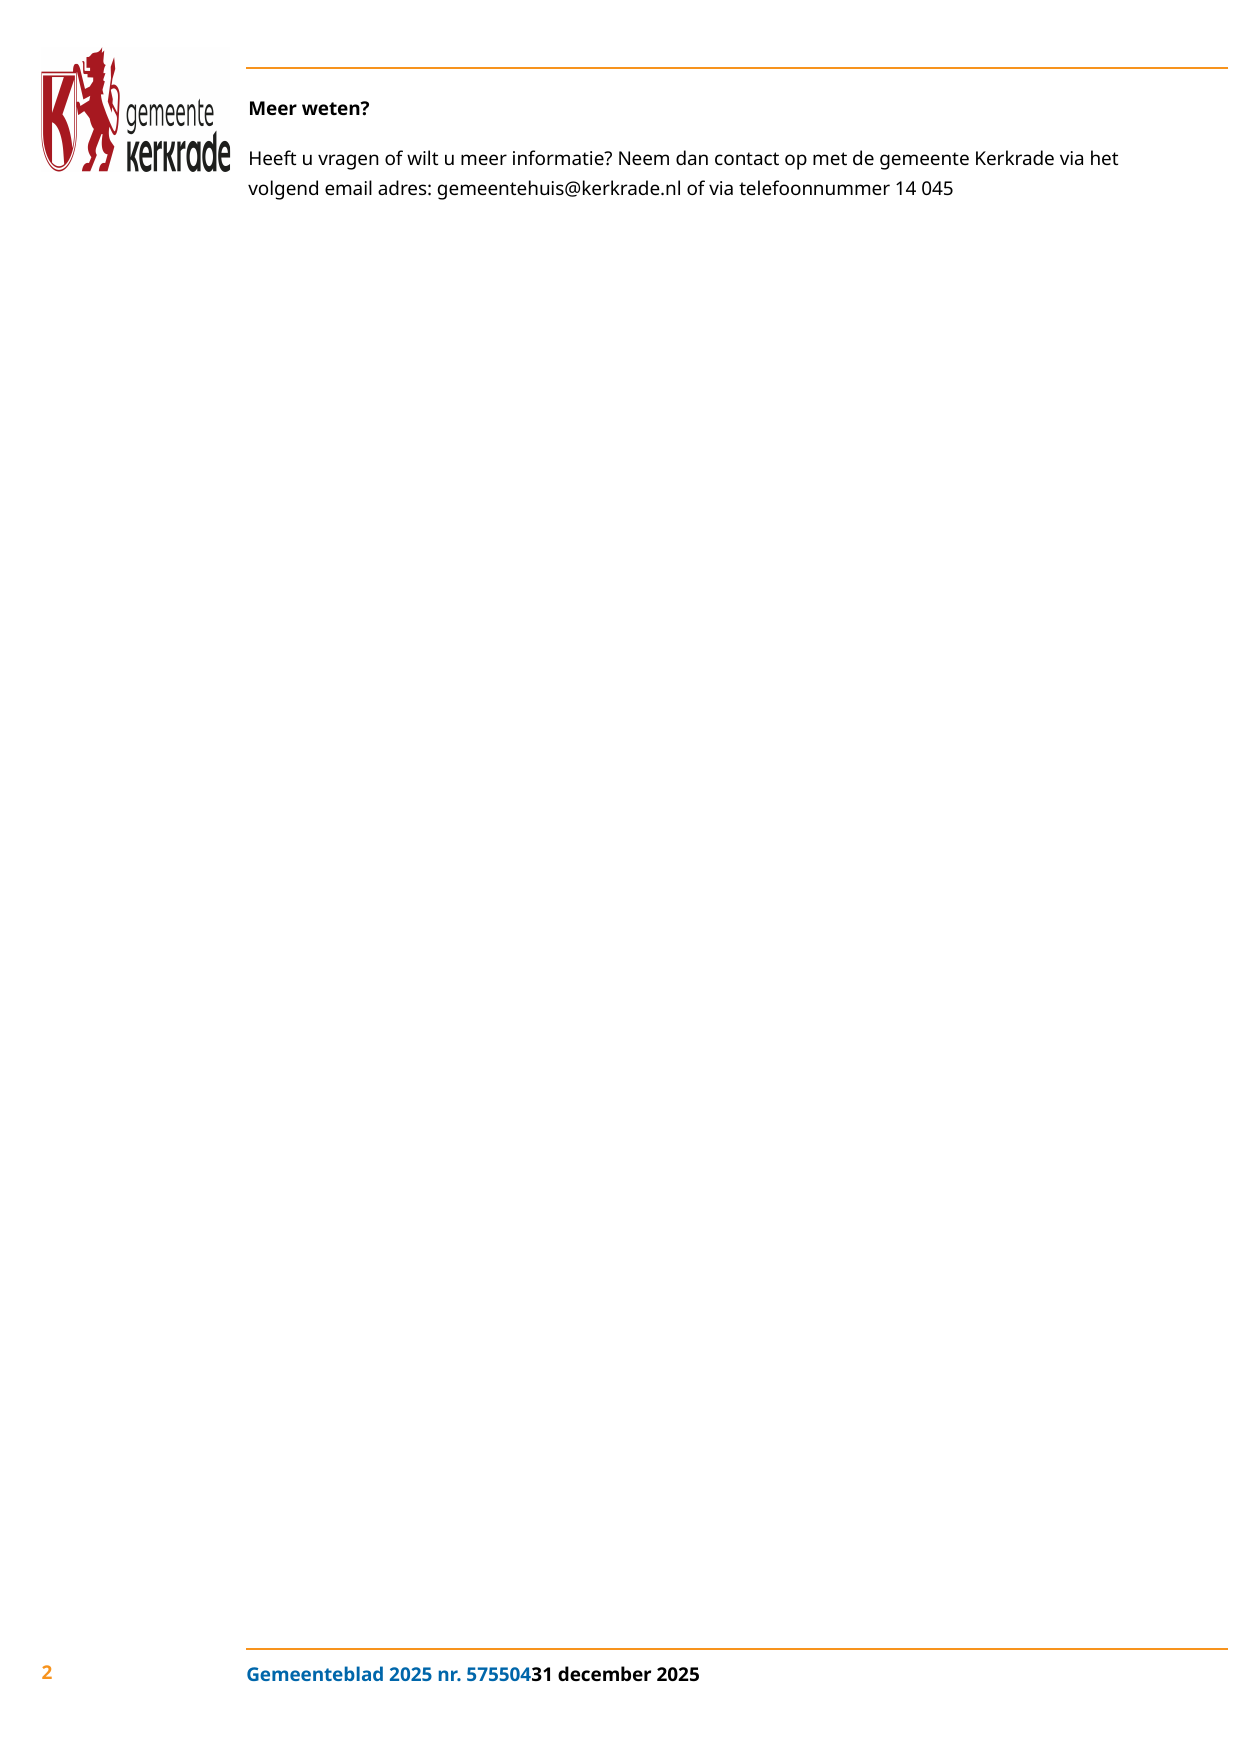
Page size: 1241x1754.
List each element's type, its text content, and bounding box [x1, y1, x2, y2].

text Meer weten? [248, 95, 1152, 121]
text Heeft u vragen of wilt u meer informatie? Neem dan contact op met de gemeente Kerkrade via het volgend email adres: gemeentehuis@kerkrade.nl of via telefoonnummer 14 045 [248, 145, 1152, 201]
picture [41, 47, 231, 172]
